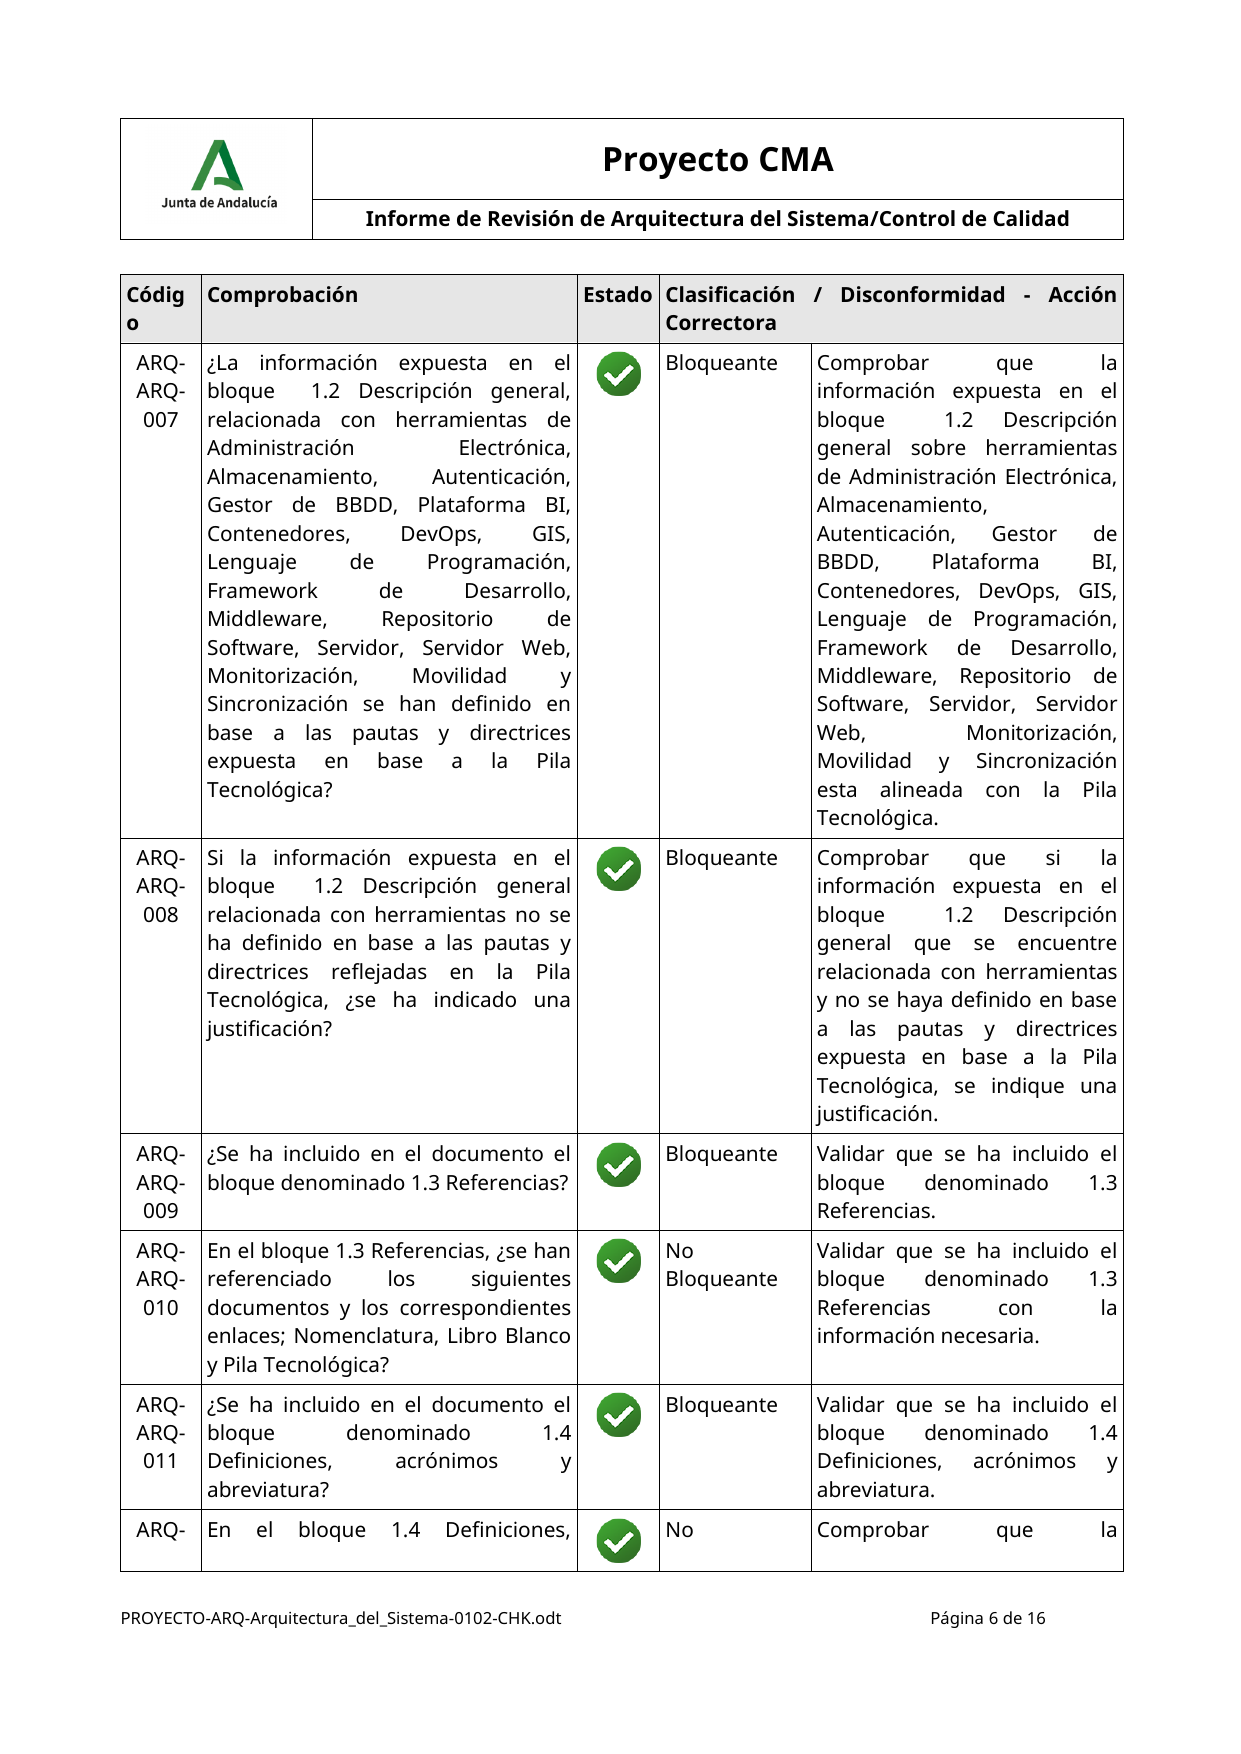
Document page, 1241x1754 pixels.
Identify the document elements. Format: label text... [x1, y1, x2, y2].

table_cell Si la información expuesta en el bloque 1.2 Descripción general relacionada con herramientas no se ha definido en base a las pautas y directrices reflejadas en la Pila Tecnológica, ¿se ha indicado una justificación? [202, 839, 577, 1133]
table_cell Comprobar que la información expuesta en el bloque 1.2 Descripción general sobre herramientas de Administración Electrónica, Almacenamiento, Autenticación, Gestor de BBDD, Plataforma BI, Contenedores, DevOps, GIS, Lenguaje de Programación, Framework de Desarrollo, Middleware, Repositorio de Software, Servidor, Servidor Web, Monitorización, Movilidad y Sincronización esta alineada con la Pila Tecnológica. [812, 344, 1123, 837]
table_cell ARQ- [121, 1510, 201, 1571]
picture [593, 1515, 644, 1566]
table_cell En el bloque 1.4 Definiciones, [202, 1510, 577, 1571]
table_cell Bloqueante [660, 1134, 811, 1230]
table_cell [578, 1231, 659, 1384]
table_cell Validar que se ha incluido el bloque denominado 1.3 Referencias con la información necesaria. [812, 1231, 1123, 1384]
table_cell No Bloqueante [660, 1231, 811, 1384]
picture [593, 1389, 644, 1440]
table_cell ARQ-ARQ-008 [121, 839, 201, 1133]
table_cell [578, 839, 659, 1133]
table_cell ¿La información expuesta en el bloque 1.2 Descripción general, relacionada con herramientas de Administración Electrónica, Almacenamiento, Autenticación, Gestor de BBDD, Plataforma BI, Contenedores, DevOps, GIS, Lenguaje de Programación, Framework de Desarrollo, Middleware, Repositorio de Software, Servidor, Servidor Web, Monitorización, Movilidad y Sincronización se han definido en base a las pautas y directrices expuesta en base a la Pila Tecnológica? [202, 344, 577, 837]
table_cell ARQ-ARQ-011 [121, 1385, 201, 1509]
table_header Estado [578, 275, 659, 342]
table_header Clasificación / Disconformidad - Acción Correctora [660, 275, 1123, 342]
table_header Código [121, 275, 201, 342]
table_cell Bloqueante [660, 344, 811, 837]
picture [593, 1139, 644, 1190]
table_cell [578, 1385, 659, 1509]
table_cell En el bloque 1.3 Referencias, ¿se han referenciado los siguientes documentos y los correspondientes enlaces; Nomenclatura, Libro Blanco y Pila Tecnológica? [202, 1231, 577, 1384]
table_cell ARQ-ARQ-009 [121, 1134, 201, 1230]
table_cell [578, 344, 659, 837]
table_cell ¿Se ha incluido en el documento el bloque denominado 1.3 Referencias? [202, 1134, 577, 1230]
table_cell ARQ-ARQ-010 [121, 1231, 201, 1384]
table_cell [578, 1134, 659, 1230]
table_cell ARQ-ARQ-007 [121, 344, 201, 837]
table_cell Validar que se ha incluido el bloque denominado 1.3 Referencias. [812, 1134, 1123, 1230]
table_cell Bloqueante [660, 1385, 811, 1509]
picture [593, 843, 644, 894]
table_cell Comprobar que la [812, 1510, 1123, 1571]
table_cell No [660, 1510, 811, 1571]
table_cell Comprobar que si la información expuesta en el bloque 1.2 Descripción general que se encuentre relacionada con herramientas y no se haya definido en base a las pautas y directrices expuesta en base a la Pila Tecnológica, se indique una justificación. [812, 839, 1123, 1133]
table_cell Validar que se ha incluido el bloque denominado 1.4 Definiciones, acrónimos y abreviatura. [812, 1385, 1123, 1509]
picture [593, 348, 644, 399]
table_header Comprobación [202, 275, 577, 342]
table_cell [578, 1510, 659, 1571]
picture [593, 1236, 644, 1286]
table_cell ¿Se ha incluido en el documento el bloque denominado 1.4 Definiciones, acrónimos y abreviatura? [202, 1385, 577, 1509]
table_cell Bloqueante [660, 839, 811, 1133]
